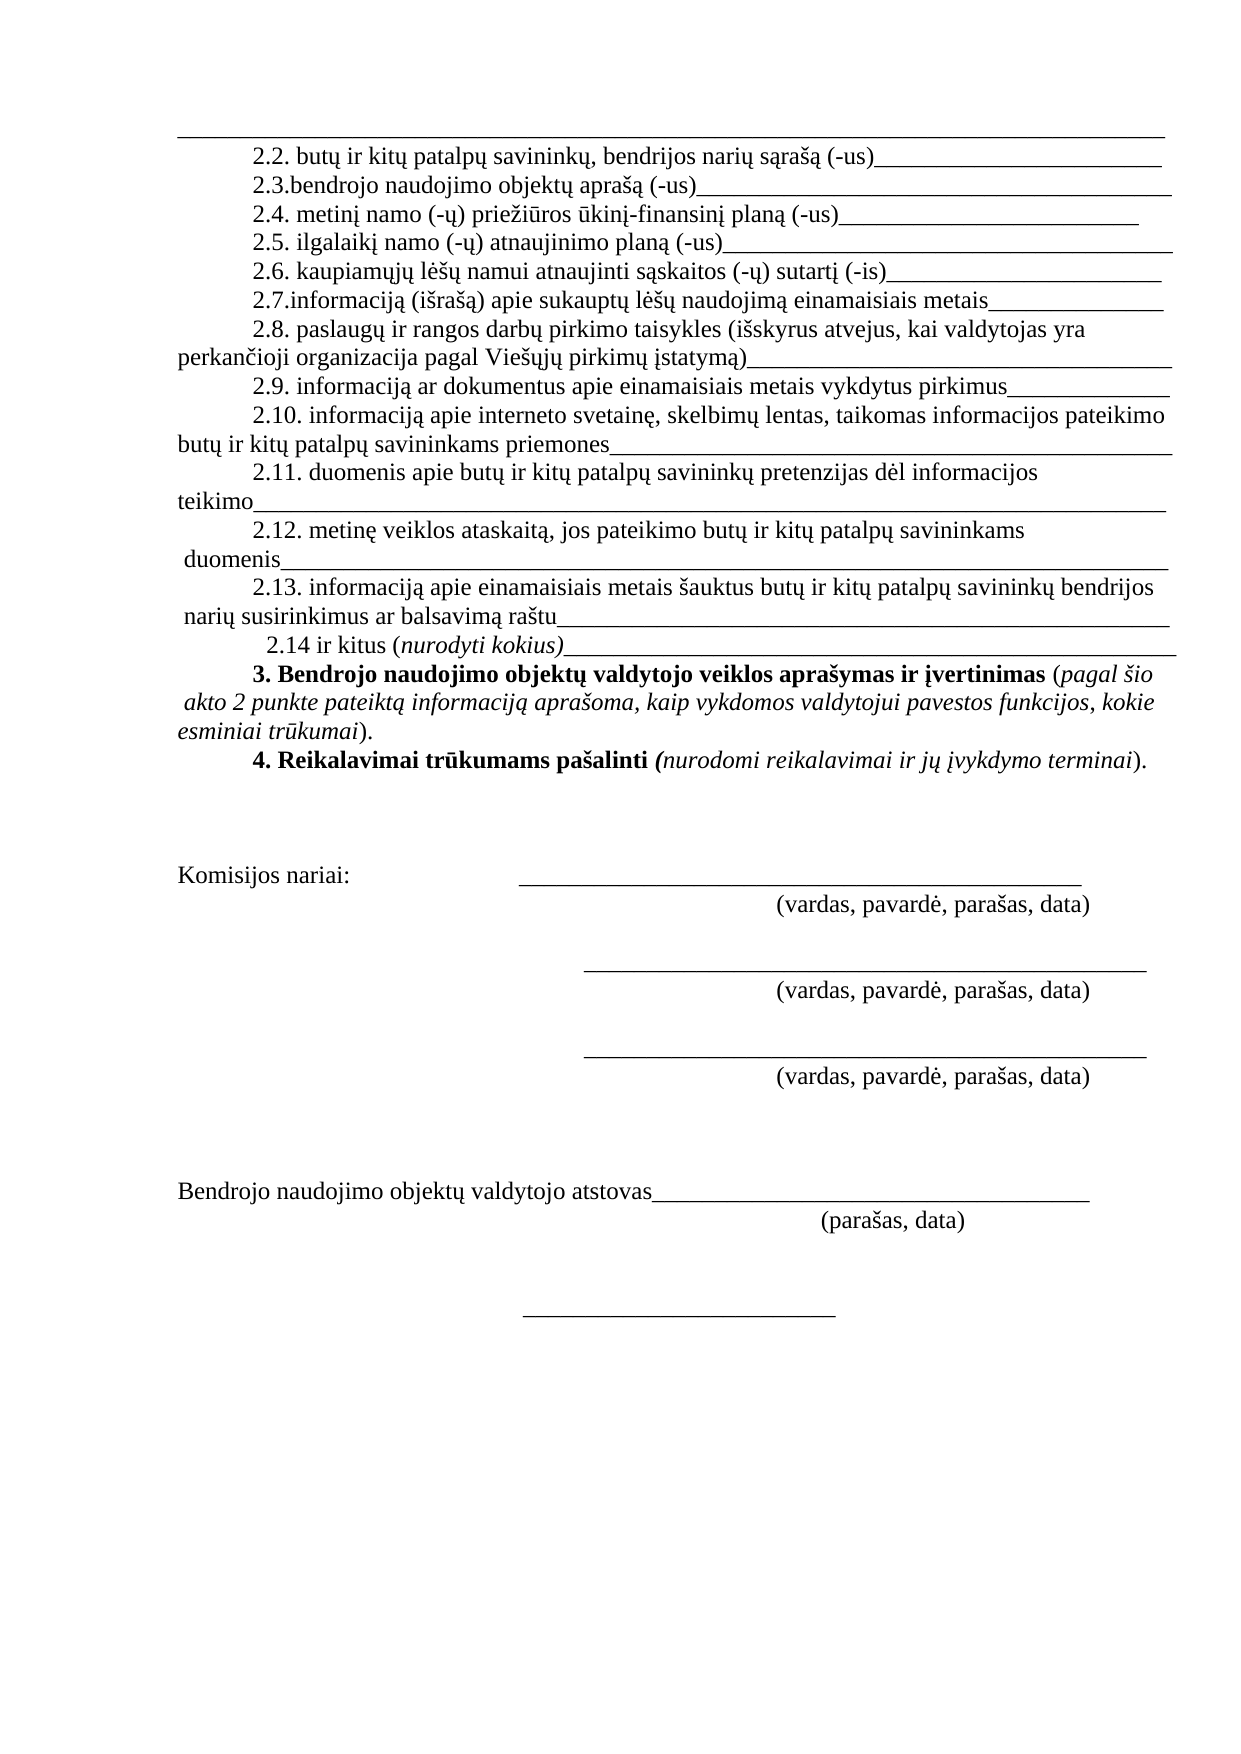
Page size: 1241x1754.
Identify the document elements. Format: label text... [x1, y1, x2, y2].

text 2.13. informaciją apie einamaisiais metais šauktus butų ir kitų patalpų savininkų bendrijos [177, 572, 1181, 601]
text narių susirinkimus ar balsavimą raštu_________________________________________________ [177, 601, 1181, 630]
text _____________________________________________ [177, 946, 1181, 975]
text Bendrojo naudojimo objektų valdytojo atstovas___________________________________ [177, 1176, 1181, 1205]
text perkančioji organizacija pagal Viešųjų pirkimų įstatymą)__________________________________ [177, 342, 1181, 371]
text 2.9. informaciją ar dokumentus apie einamaisiais metais vykdytus pirkimus_____________ [177, 371, 1181, 400]
text _______________________________________________________________________________ [177, 112, 1181, 141]
text 2.2. butų ir kitų patalpų savininkų, bendrijos narių sąrašą (-us)_______________________ [177, 141, 1181, 170]
text (vardas, pavardė, parašas, data) [177, 975, 1181, 1004]
text (vardas, pavardė, parašas, data) [177, 1061, 1181, 1090]
text Komisijos nariai: _____________________________________________ [177, 860, 1181, 889]
text 2.6. kaupiamųjų lėšų namui atnaujinti sąskaitos (-ų) sutartį (-is)______________________ [177, 256, 1181, 285]
text (vardas, pavardė, parašas, data) [177, 889, 1181, 917]
text 3. Bendrojo naudojimo objektų valdytojo veiklos aprašymas ir įvertinimas (pagal šio [177, 659, 1181, 687]
text 2.7.informaciją (išrašą) apie sukauptų lėšų naudojimą einamaisiais metais______________ [177, 285, 1181, 314]
text 4. Reikalavimai trūkumams pašalinti (nurodomi reikalavimai ir jų įvykdymo terminai). [177, 745, 1181, 774]
text teikimo_________________________________________________________________________ [177, 486, 1181, 515]
text akto 2 punkte pateiktą informaciją aprašoma, kaip vykdomos valdytojui pavestos funkcijos, kokie [177, 687, 1181, 716]
text _________________________ [177, 1291, 1181, 1320]
text 2.14 ir kitus (nurodyti kokius)_________________________________________________ [177, 630, 1181, 659]
text 2.11. duomenis apie butų ir kitų patalpų savininkų pretenzijas dėl informacijos [177, 457, 1181, 486]
text butų ir kitų patalpų savininkams priemones_____________________________________________ [177, 429, 1181, 457]
text 2.3.bendrojo naudojimo objektų aprašą (-us)______________________________________ [177, 170, 1181, 199]
text (parašas, data) [177, 1205, 1181, 1234]
text 2.8. paslaugų ir rangos darbų pirkimo taisykles (išskyrus atvejus, kai valdytojas yra [177, 314, 1181, 342]
text 2.10. informaciją apie interneto svetainę, skelbimų lentas, taikomas informacijos pateikimo [177, 400, 1181, 429]
text duomenis_______________________________________________________________________ [177, 544, 1181, 572]
text esminiai trūkumai). [177, 716, 1181, 745]
text 2.4. metinį namo (-ų) priežiūros ūkinį-finansinį planą (-us)________________________ [177, 199, 1181, 227]
text 2.5. ilgalaikį namo (-ų) atnaujinimo planą (-us)____________________________________ [177, 227, 1181, 256]
text 2.12. metinę veiklos ataskaitą, jos pateikimo butų ir kitų patalpų savininkams [177, 515, 1181, 544]
text _____________________________________________ [177, 1032, 1181, 1061]
